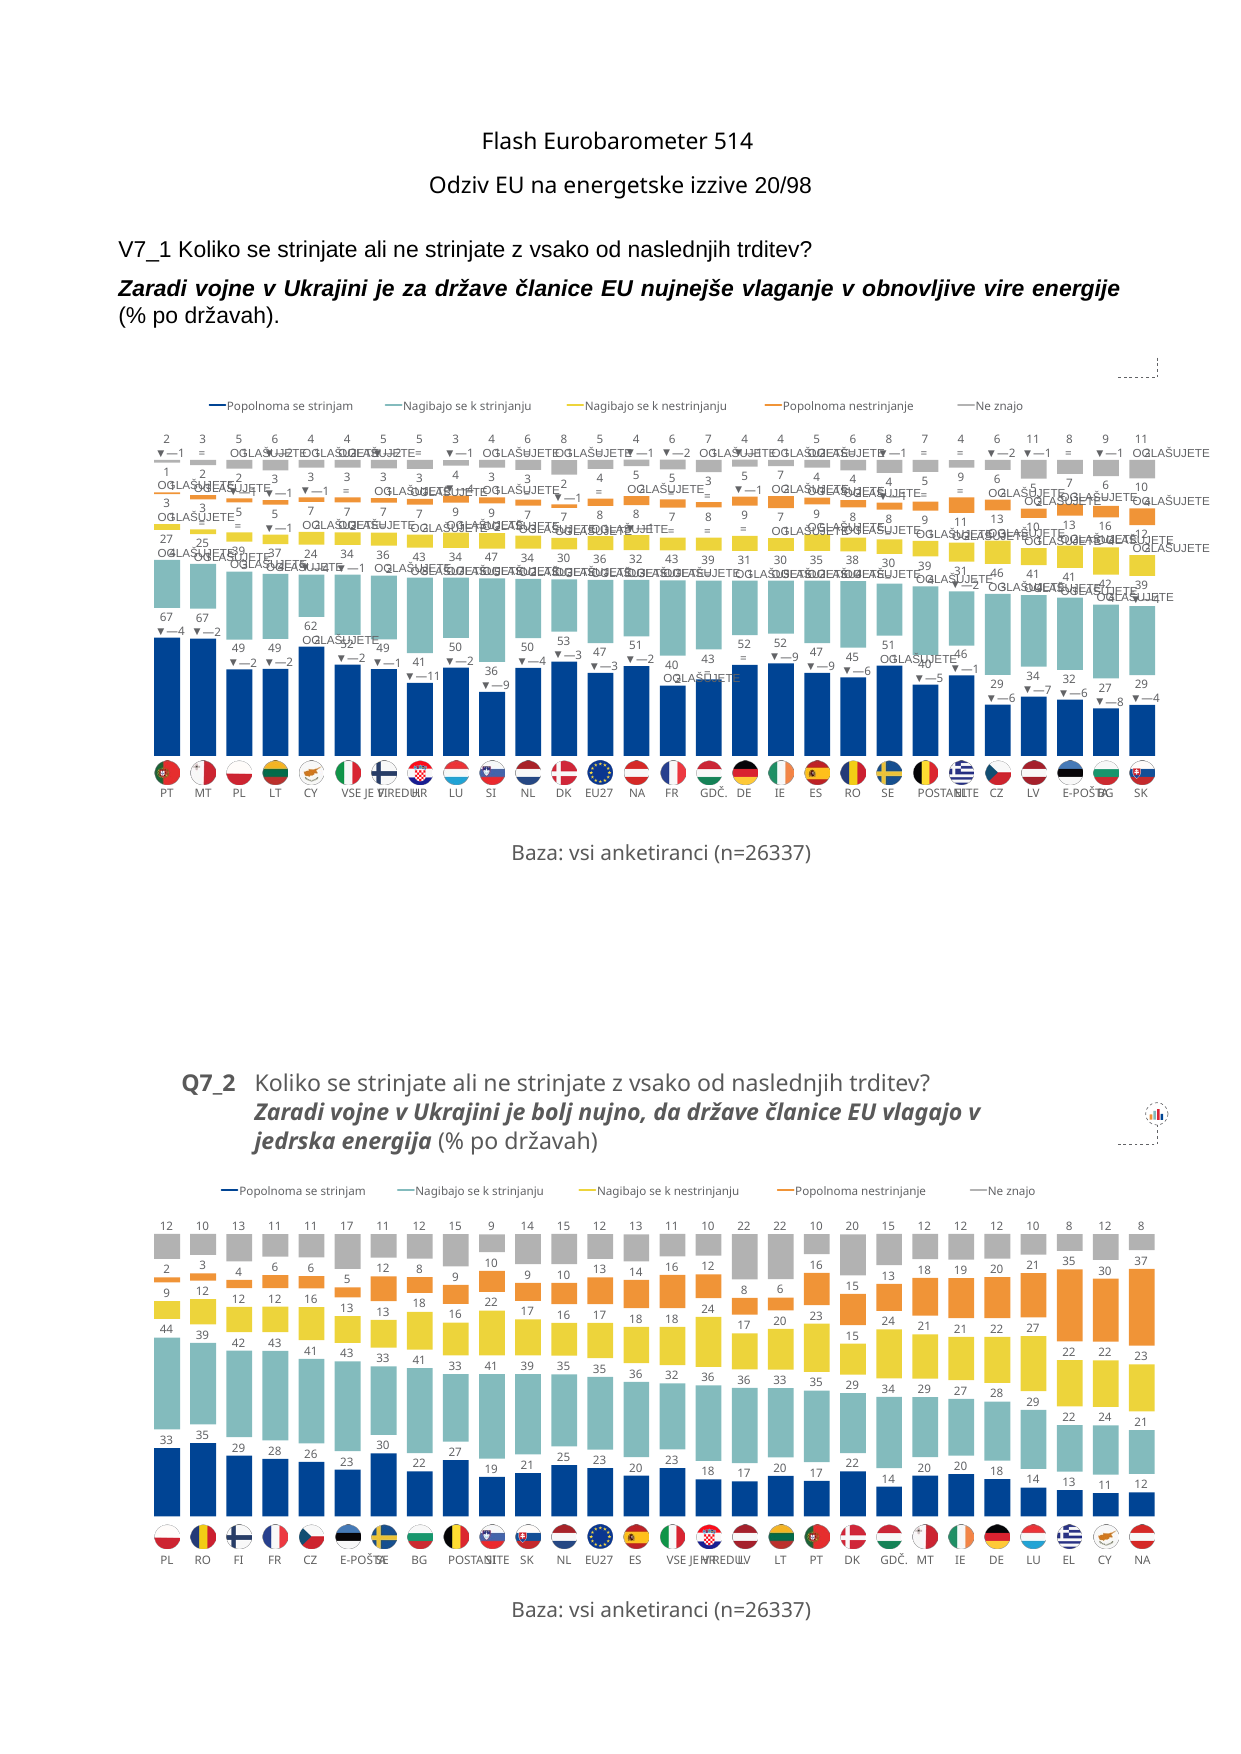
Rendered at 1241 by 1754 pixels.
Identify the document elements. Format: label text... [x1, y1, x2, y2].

picture [1020, 1524, 1046, 1549]
picture [768, 1524, 794, 1549]
picture [948, 1524, 974, 1549]
picture [371, 1524, 397, 1549]
picture [1021, 760, 1047, 785]
picture [913, 760, 938, 785]
picture [840, 760, 866, 785]
picture [984, 1524, 1010, 1549]
picture [407, 760, 433, 785]
picture [1129, 1524, 1155, 1549]
picture [1093, 1524, 1119, 1549]
picture [262, 1524, 288, 1549]
picture [696, 1524, 722, 1549]
picture [407, 1524, 433, 1549]
picture [190, 1524, 216, 1549]
picture [732, 1524, 758, 1549]
picture [660, 760, 686, 785]
picture [479, 1524, 505, 1549]
picture [262, 760, 288, 785]
picture [732, 760, 758, 785]
picture [587, 1524, 613, 1549]
picture [660, 1524, 685, 1549]
picture [1057, 760, 1083, 785]
picture [479, 760, 505, 785]
picture [154, 1524, 180, 1549]
picture [443, 1524, 469, 1549]
picture [551, 760, 577, 785]
picture [623, 1524, 649, 1549]
picture [443, 760, 469, 785]
picture [1093, 760, 1119, 785]
picture [226, 760, 252, 785]
picture [1129, 760, 1155, 785]
picture [949, 760, 974, 785]
picture [912, 1524, 938, 1549]
picture [624, 760, 649, 785]
picture [804, 1524, 830, 1549]
picture [985, 760, 1011, 785]
picture [154, 760, 180, 785]
text V7_1 Koliko se strinjate ali ne strinjate z vsako od naslednjih trditev? [118, 236, 1122, 262]
picture [299, 760, 324, 785]
picture [190, 760, 216, 785]
picture [335, 1524, 361, 1549]
picture [226, 1524, 252, 1549]
picture [768, 760, 794, 785]
text Zaradi vojne v Ukrajini je za države članice EU nujnejše vlaganje v obnovljive vire energije (% po državah). [118, 275, 1122, 328]
picture [840, 1524, 866, 1549]
picture [696, 760, 722, 785]
picture [371, 760, 397, 785]
picture [551, 1524, 577, 1549]
picture [299, 1524, 324, 1549]
picture [1057, 1524, 1082, 1549]
picture [335, 760, 361, 785]
picture [804, 760, 830, 785]
picture [587, 760, 613, 785]
picture [515, 1524, 541, 1549]
picture [515, 760, 541, 785]
picture [876, 760, 902, 785]
picture [876, 1524, 902, 1549]
